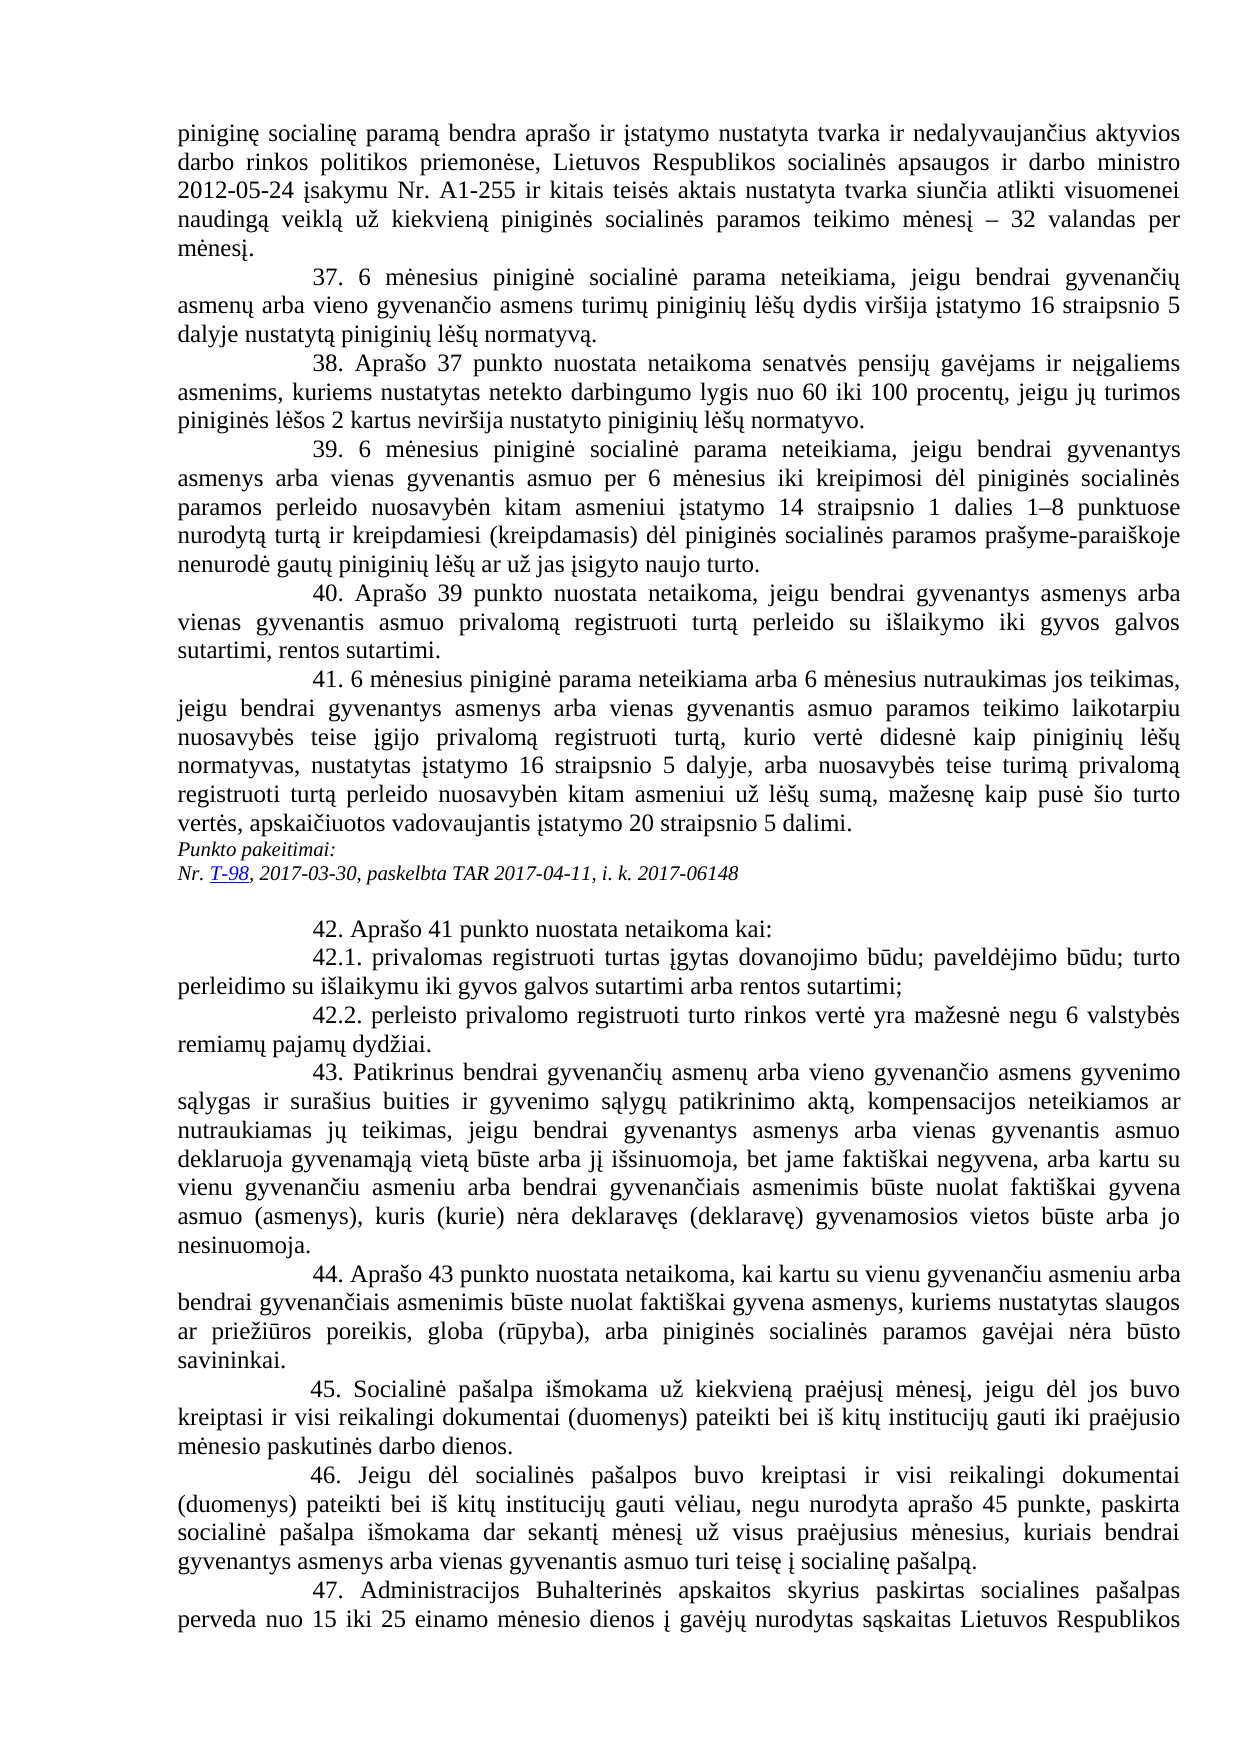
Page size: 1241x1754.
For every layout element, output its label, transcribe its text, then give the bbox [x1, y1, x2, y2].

text 37. 6 mėnesius piniginė socialinė parama neteikiama, jeigu bendrai gyvenančių asmenų arba vieno gyvenančio asmens turimų piniginių lėšų dydis viršija įstatymo 16 straipsnio 5 dalyje nustatytą piniginių lėšų normatyvą. [177, 262, 1181, 348]
text 40. Aprašo 39 punkto nuostata netaikoma, jeigu bendrai gyvenantys asmenys arba vienas gyvenantis asmuo privalomą registruoti turtą perleido su išlaikymo iki gyvos galvos sutartimi, rentos sutartimi. [177, 578, 1181, 664]
text Punkto pakeitimai: [177, 837, 1181, 861]
text 41. 6 mėnesius piniginė parama neteikiama arba 6 mėnesius nutraukimas jos teikimas, jeigu bendrai gyvenantys asmenys arba vienas gyvenantis asmuo paramos teikimo laikotarpiu nuosavybės teise įgijo privalomą registruoti turtą, kurio vertė didesnė kaip piniginių lėšų normatyvas, nustatytas įstatymo 16 straipsnio 5 dalyje, arba nuosavybės teise turimą privalomą registruoti turtą perleido nuosavybėn kitam asmeniui už lėšų sumą, mažesnę kaip pusė šio turto vertės, apskaičiuotos vadovaujantis įstatymo 20 straipsnio 5 dalimi. [177, 664, 1181, 837]
text 45. Socialinė pašalpa išmokama už kiekvieną praėjusį mėnesį, jeigu dėl jos buvo kreiptasi ir visi reikalingi dokumentai (duomenys) pateikti bei iš kitų institucijų gauti iki praėjusio mėnesio paskutinės darbo dienos. [177, 1374, 1181, 1460]
text 47. Administracijos Buhalterinės apskaitos skyrius paskirtas socialines pašalpas perveda nuo 15 iki 25 einamo mėnesio dienos į gavėjų nurodytas sąskaitas Lietuvos Respublikos [177, 1575, 1181, 1632]
text 42.2. perleisto privalomo registruoti turto rinkos vertė yra mažesnė negu 6 valstybės remiamų pajamų dydžiai. [177, 1000, 1181, 1057]
text Nr. T-98, 2017-03-30, paskelbta TAR 2017-04-11, i. k. 2017-06148 [177, 861, 1181, 885]
text 38. Aprašo 37 punkto nuostata netaikoma senatvės pensijų gavėjams ir neįgaliems asmenims, kuriems nustatytas netekto darbingumo lygis nuo 60 iki 100 procentų, jeigu jų turimos piniginės lėšos 2 kartus neviršija nustatyto piniginių lėšų normatyvo. [177, 348, 1181, 434]
text 39. 6 mėnesius piniginė socialinė parama neteikiama, jeigu bendrai gyvenantys asmenys arba vienas gyvenantis asmuo per 6 mėnesius iki kreipimosi dėl piniginės socialinės paramos perleido nuosavybėn kitam asmeniui įstatymo 14 straipsnio 1 dalies 1–8 punktuose nurodytą turtą ir kreipdamiesi (kreipdamasis) dėl piniginės socialinės paramos prašyme-paraiškoje nenurodė gautų piniginių lėšų ar už jas įsigyto naujo turto. [177, 434, 1181, 578]
text 44. Aprašo 43 punkto nuostata netaikoma, kai kartu su vienu gyvenančiu asmeniu arba bendrai gyvenančiais asmenimis būste nuolat faktiškai gyvena asmenys, kuriems nustatytas slaugos ar priežiūros poreikis, globa (rūpyba), arba piniginės socialinės paramos gavėjai nėra būsto savininkai. [177, 1259, 1181, 1374]
text 43. Patikrinus bendrai gyvenančių asmenų arba vieno gyvenančio asmens gyvenimo sąlygas ir surašius buities ir gyvenimo sąlygų patikrinimo aktą, kompensacijos neteikiamos ar nutraukiamas jų teikimas, jeigu bendrai gyvenantys asmenys arba vienas gyvenantis asmuo deklaruoja gyvenamąją vietą būste arba jį išsinuomoja, bet jame faktiškai negyvena, arba kartu su vienu gyvenančiu asmeniu arba bendrai gyvenančiais asmenimis būste nuolat faktiškai gyvena asmuo (asmenys), kuris (kurie) nėra deklaravęs (deklaravę) gyvenamosios vietos būste arba jo nesinuomoja. [177, 1057, 1181, 1259]
text 42. Aprašo 41 punkto nuostata netaikoma kai: [177, 914, 1181, 942]
text piniginę socialinę paramą bendra aprašo ir įstatymo nustatyta tvarka ir nedalyvaujančius aktyvios darbo rinkos politikos priemonėse, Lietuvos Respublikos socialinės apsaugos ir darbo ministro 2012-05-24 įsakymu Nr. A1-255 ir kitais teisės aktais nustatyta tvarka siunčia atlikti visuomenei naudingą veiklą už kiekvieną piniginės socialinės paramos teikimo mėnesį – 32 valandas per mėnesį. [177, 118, 1181, 262]
text 42.1. privalomas registruoti turtas įgytas dovanojimo būdu; paveldėjimo būdu; turto perleidimo su išlaikymu iki gyvos galvos sutartimi arba rentos sutartimi; [177, 942, 1181, 1000]
text 46. Jeigu dėl socialinės pašalpos buvo kreiptasi ir visi reikalingi dokumentai (duomenys) pateikti bei iš kitų institucijų gauti vėliau, negu nurodyta aprašo 45 punkte, paskirta socialinė pašalpa išmokama dar sekantį mėnesį už visus praėjusius mėnesius, kuriais bendrai gyvenantys asmenys arba vienas gyvenantis asmuo turi teisę į socialinę pašalpą. [177, 1460, 1181, 1575]
